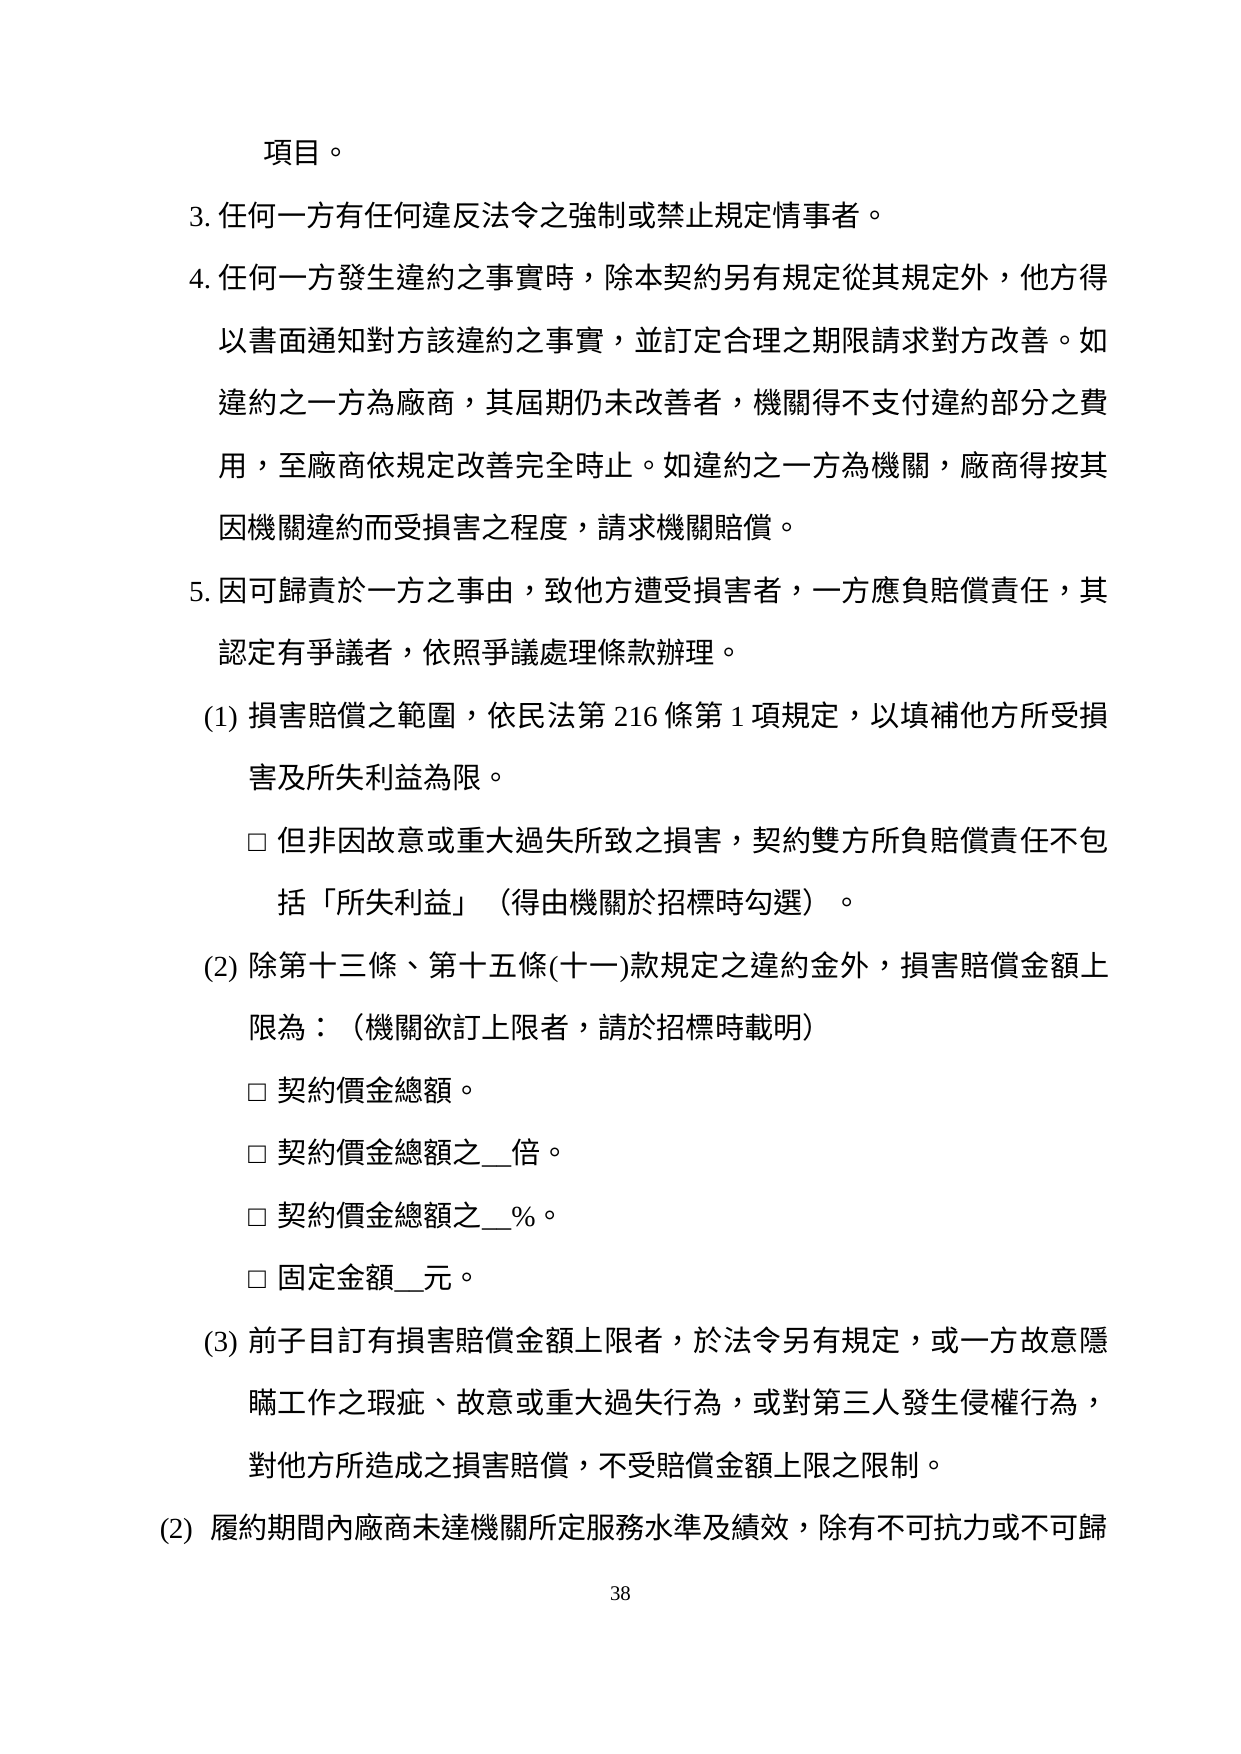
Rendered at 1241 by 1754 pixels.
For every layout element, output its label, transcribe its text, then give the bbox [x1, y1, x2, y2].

list 固定金額__元。 [248, 1234, 1110, 1297]
list 因可歸責於一方之事由，致他方遭受損害者，一方應負賠償責任，其認定有爭議者，依照爭議處理條款辦理。 [189, 547, 1110, 672]
list 任何一方有任何違反法令之強制或禁止規定情事者。 [189, 172, 1110, 234]
list 任何一方發生違約之事實時，除本契約另有規定從其規定外，他方得以書面通知對方該違約之事實，並訂定合理之期限請求對方改善。如違約之一方為廠商，其屆期仍未改善者，機關得不支付違約部分之費用，至廠商依規定改善完全時止。如違約之一方為機關，廠商得按其因機關違約而受損害之程度，請求機關賠償。 [189, 234, 1110, 547]
list 但非因故意或重大過失所致之損害，契約雙方所負賠償責任不包括「所失利益」（得由機關於招標時勾選）。 [248, 797, 1110, 922]
list 前子目訂有損害賠償金額上限者，於法令另有規定，或一方故意隱瞞工作之瑕疵、故意或重大過失行為，或對第三人發生侵權行為，對他方所造成之損害賠償，不受賠償金額上限之限制。 [204, 1297, 1110, 1484]
list 契約價金總額之__倍。 [248, 1109, 1110, 1172]
list 契約價金總額。 [248, 1047, 1110, 1109]
list 損害賠償之範圍，依民法第216條第1項規定，以填補他方所受損害及所失利益為限。 [204, 672, 1110, 797]
list 除第十三條、第十五條(十一)款規定之違約金外，損害賠償金額上限為：（機關欲訂上限者，請於招標時載明） [204, 922, 1110, 1047]
list 履約期間內廠商未達機關所定服務水準及績效，除有不可抗力或不可歸 [159, 1484, 1110, 1547]
list 廠商變更其營業內容，向主管機關申報刪除其有關資訊服務之營業項目。 [204, 109, 1110, 172]
list 契約價金總額之__%。 [248, 1172, 1110, 1234]
